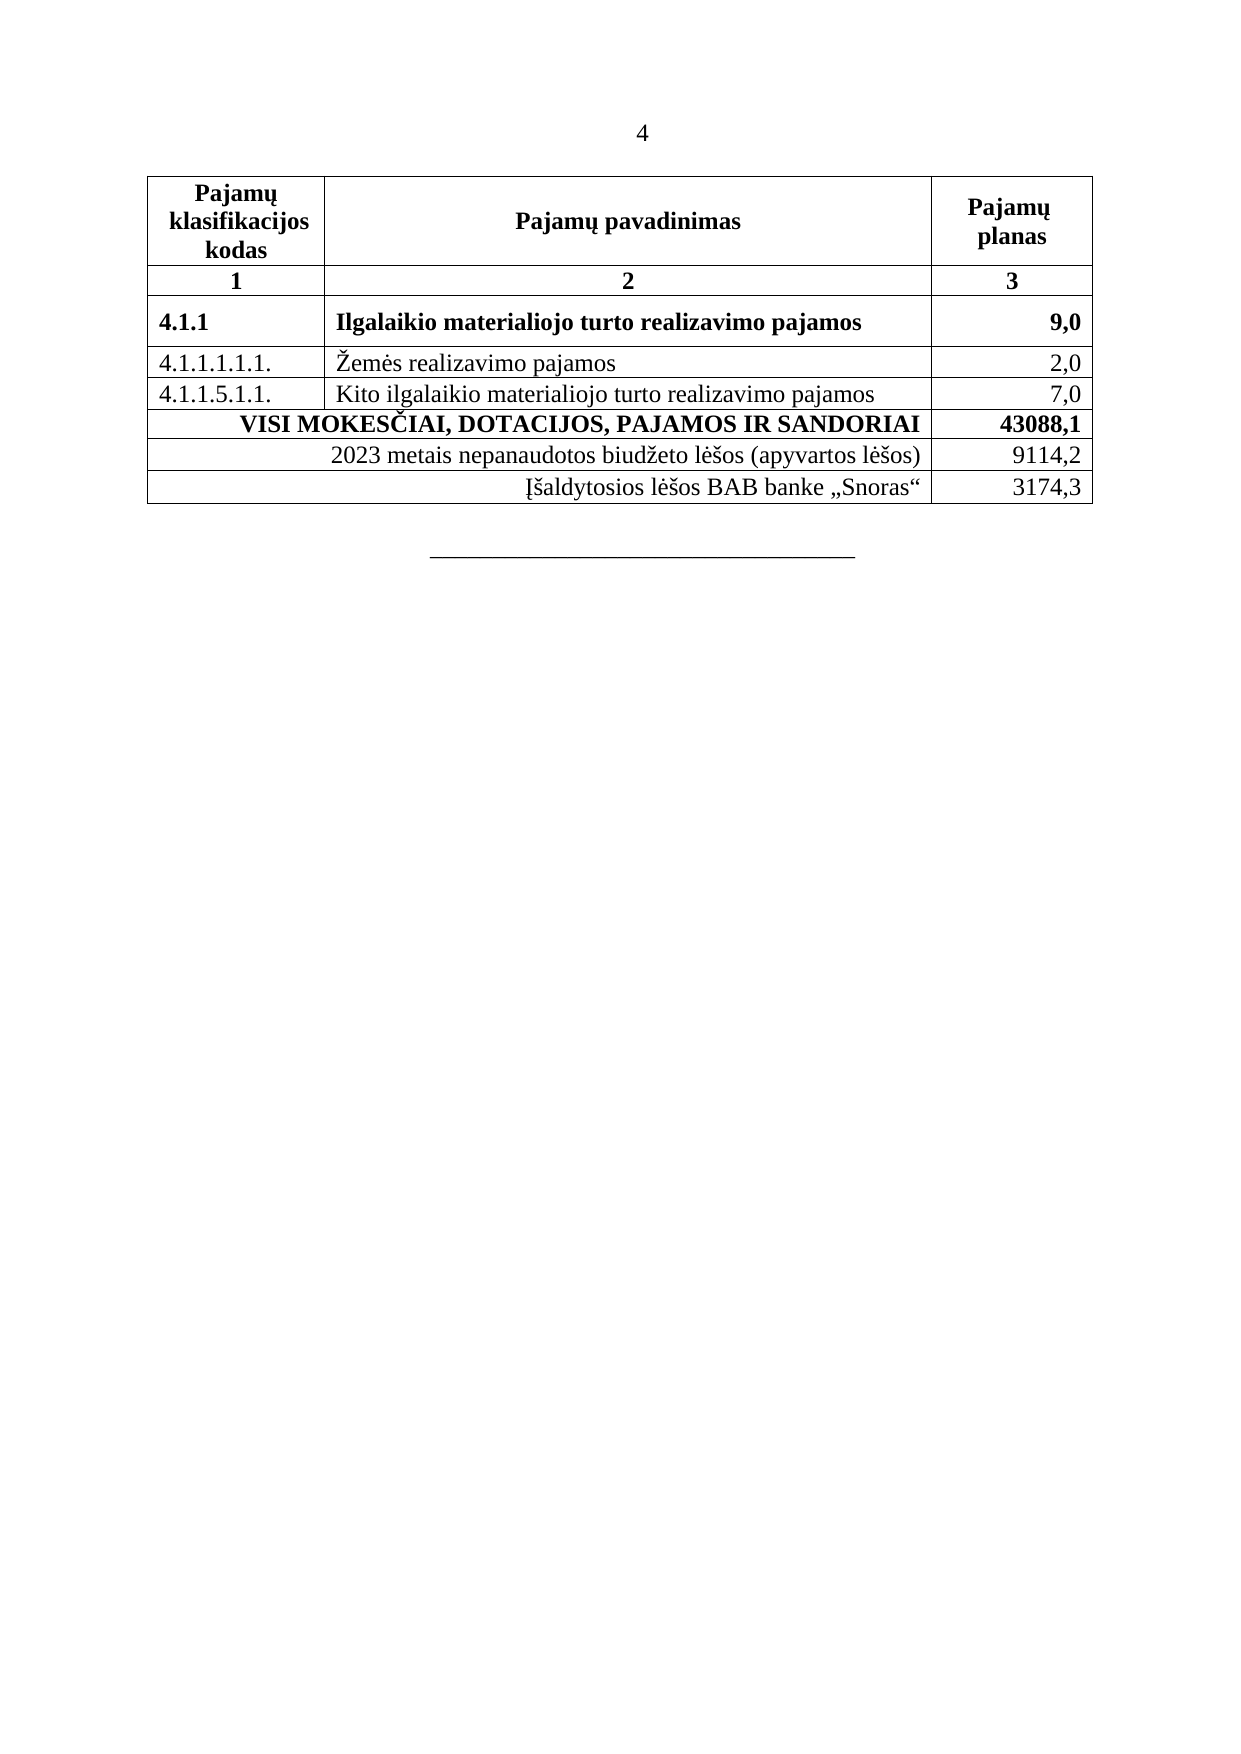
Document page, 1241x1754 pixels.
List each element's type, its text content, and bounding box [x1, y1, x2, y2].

table_cell 4.1.1.1.1.1. [148, 347, 324, 377]
table_cell Žemės realizavimo pajamos [325, 347, 931, 377]
table_cell Įšaldytosios lėšos BAB banke „Snoras“ [148, 471, 931, 502]
table_cell 3 [932, 266, 1092, 295]
table_cell 2,0 [932, 347, 1092, 377]
table_cell 4.1.1 [148, 296, 324, 346]
table_cell Ilgalaikio materialiojo turto realizavimo pajamos [325, 296, 931, 346]
table_cell 43088,1 [932, 410, 1092, 438]
table_cell VISI MOKESČIAI, DOTACIJOS, PAJAMOS IR SANDORIAI [148, 410, 931, 438]
table_header Pajamų pavadinimas [325, 177, 931, 265]
table_cell 2023 metais nepanaudotos biudžeto lėšos (apyvartos lėšos) [148, 439, 931, 469]
text __________________________________ [148, 532, 1137, 561]
table_cell 9,0 [932, 296, 1092, 346]
table_header Pajamų planas [932, 177, 1092, 265]
table_cell 2 [325, 266, 931, 295]
table_cell 7,0 [932, 378, 1092, 408]
table_cell 1 [148, 266, 324, 295]
table_cell Kito ilgalaikio materialiojo turto realizavimo pajamos [325, 378, 931, 408]
table_cell 4.1.1.5.1.1. [148, 378, 324, 408]
table_cell 9114,2 [932, 439, 1092, 469]
table_cell 3174,3 [932, 471, 1092, 502]
table_header Pajamų klasifikacijos kodas [148, 177, 324, 265]
